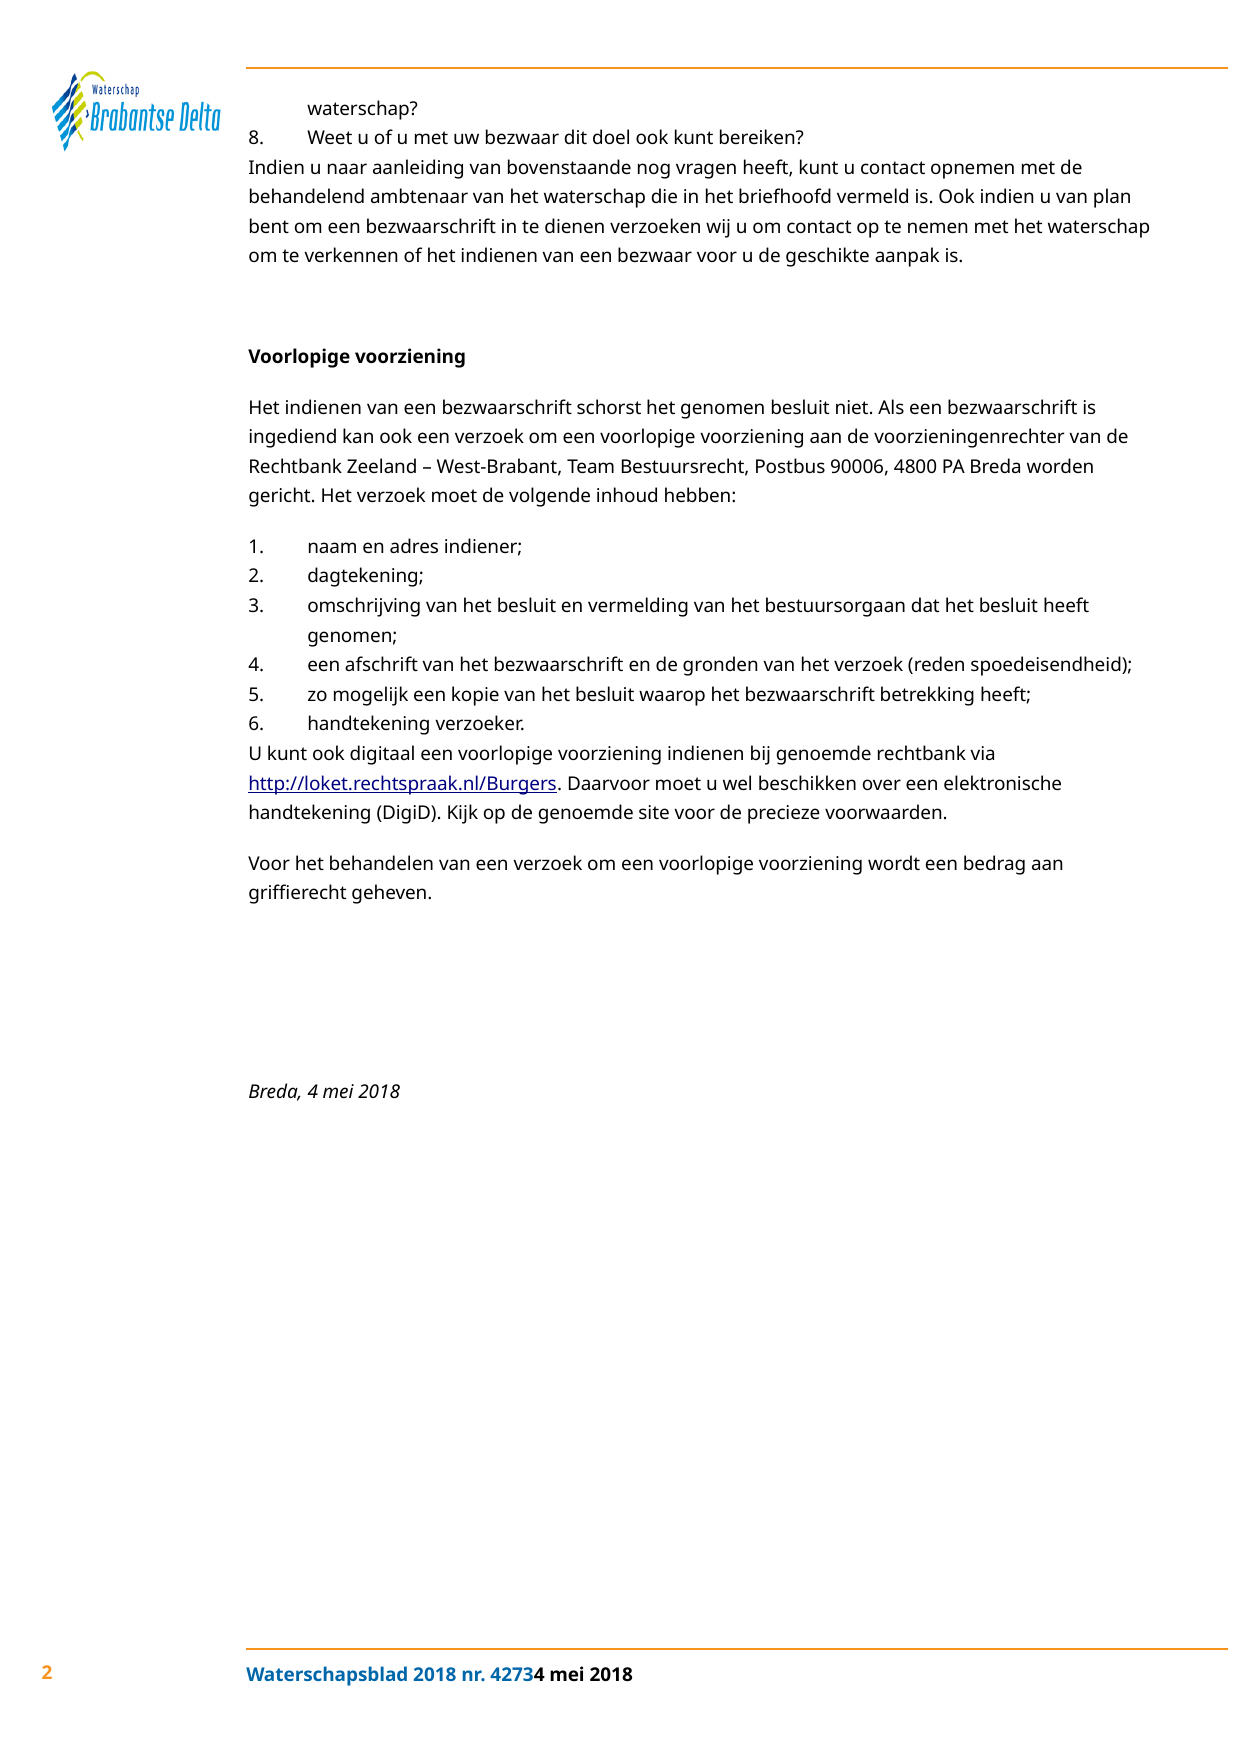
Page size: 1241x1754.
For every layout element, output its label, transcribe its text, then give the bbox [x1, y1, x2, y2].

list een afschrift van het bezwaarschrift en de gronden van het verzoek (reden spoedeisendheid); [248, 651, 1152, 677]
text Het indienen van een bezwaarschrift schorst het genomen besluit niet. Als een bezwaarschrift is ingediend kan ook een verzoek om een voorlopige voorziening aan de voorzieningenrechter van de Rechtbank Zeeland – West-Brabant, Team Bestuursrecht, Postbus 90006, 4800 PA Breda worden gericht. Het verzoek moet de volgende inhoud hebben: [248, 394, 1152, 508]
list dagtekening; [248, 563, 1152, 588]
text Breda, 4 mei 2018 [248, 1078, 1152, 1104]
list Weet u of u met uw bezwaar dit doel ook kunt bereiken? [248, 124, 1152, 150]
picture [41, 47, 231, 172]
list handtekening verzoeker. [248, 711, 1152, 736]
list zo mogelijk een kopie van het besluit waarop het bezwaarschrift betrekking heeft; [248, 681, 1152, 707]
list omschrijving van het besluit en vermelding van het bestuursorgaan dat het besluit heeft genomen; [248, 592, 1152, 648]
text Indien u naar aanleiding van bovenstaande nog vragen heeft, kunt u contact opnemen met de behandelend ambtenaar van het waterschap die in het briefhoofd vermeld is. Ook indien u van plan bent om een bezwaarschrift in te dienen verzoeken wij u om contact op te nemen met het waterschap om te verkennen of het indienen van een bezwaar voor u de geschikte aanpak is. [248, 154, 1152, 268]
text Voor het behandelen van een verzoek om een voorlopige voorziening wordt een bedrag aan griffierecht geheven. [248, 850, 1152, 905]
text U kunt ook digitaal een voorlopige voorziening indienen bij genoemde rechtbank via http://loket.rechtspraak.nl/Burgers. Daarvoor moet u wel beschikken over een elektronische handtekening (DigiD). Kijk op de genoemde site voor de precieze voorwaarden. [248, 740, 1152, 825]
text Voorlopige voorziening [248, 343, 1152, 369]
list waterschap? [248, 95, 1152, 121]
list naam en adres indiener; [248, 533, 1152, 559]
